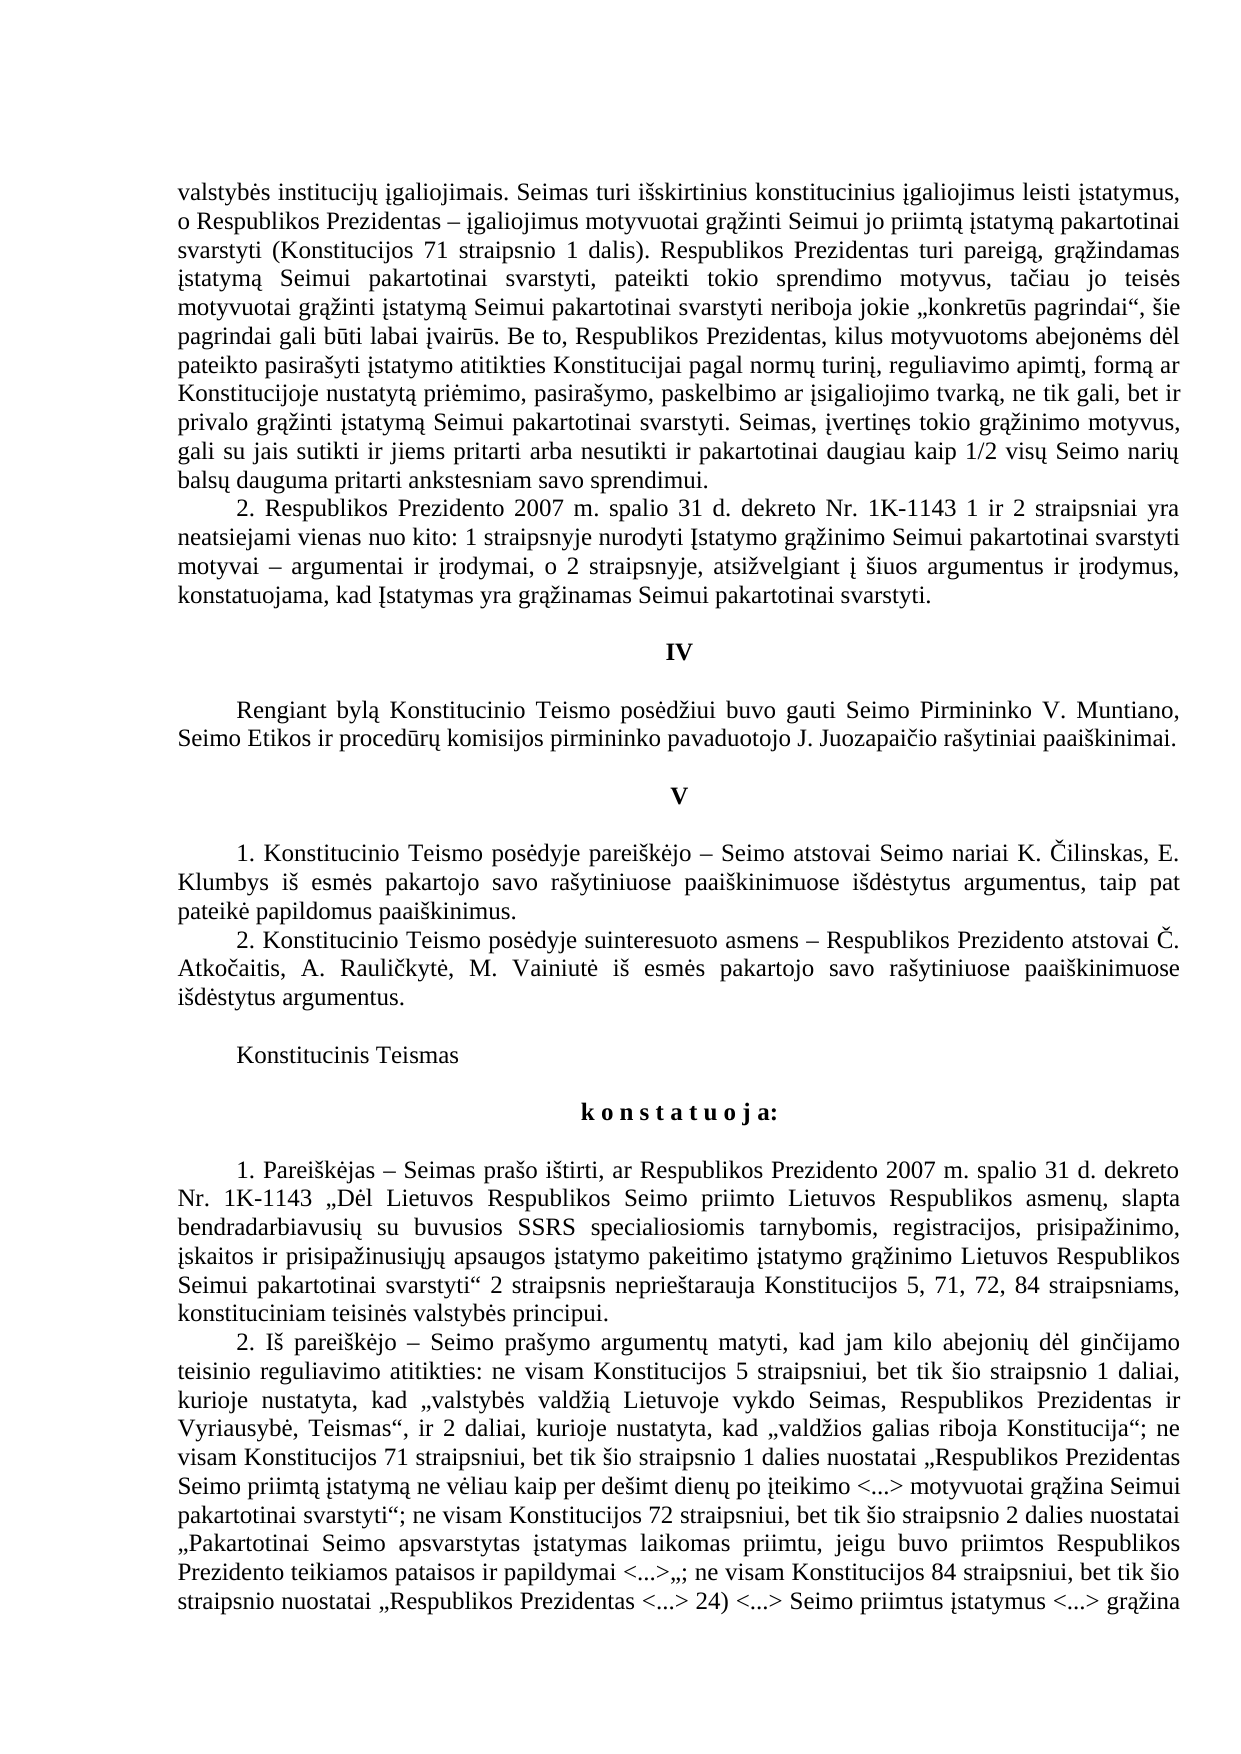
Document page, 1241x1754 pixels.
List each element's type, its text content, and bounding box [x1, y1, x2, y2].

text 2. Respublikos Prezidento 2007 m. spalio 31 d. dekreto Nr. 1K-1143 1 ir 2 straipsniai yra neatsiejami vienas nuo kito: 1 straipsnyje nurodyti Įstatymo grąžinimo Seimui pakartotinai svarstyti motyvai – argumentai ir įrodymai, o 2 straipsnyje, atsižvelgiant į šiuos argumentus ir įrodymus, konstatuojama, kad Įstatymas yra grąžinamas Seimui pakartotinai svarstyti. [177, 493, 1181, 608]
text konstatuoja: [177, 1097, 1181, 1126]
text valstybės institucijų įgaliojimais. Seimas turi išskirtinius konstitucinius įgaliojimus leisti įstatymus, o Respublikos Prezidentas – įgaliojimus motyvuotai grąžinti Seimui jo priimtą įstatymą pakartotinai svarstyti (Konstitucijos 71 straipsnio 1 dalis). Respublikos Prezidentas turi pareigą, grąžindamas įstatymą Seimui pakartotinai svarstyti, pateikti tokio sprendimo motyvus, tačiau jo teisės motyvuotai grąžinti įstatymą Seimui pakartotinai svarstyti neriboja jokie „konkretūs pagrindai“, šie pagrindai gali būti labai įvairūs. Be to, Respublikos Prezidentas, kilus motyvuotoms abejonėms dėl pateikto pasirašyti įstatymo atitikties Konstitucijai pagal normų turinį, reguliavimo apimtį, formą ar Konstitucijoje nustatytą priėmimo, pasirašymo, paskelbimo ar įsigaliojimo tvarką, ne tik gali, bet ir privalo grąžinti įstatymą Seimui pakartotinai svarstyti. Seimas, įvertinęs tokio grąžinimo motyvus, gali su jais sutikti ir jiems pritarti arba nesutikti ir pakartotinai daugiau kaip 1/2 visų Seimo narių balsų dauguma pritarti ankstesniam savo sprendimui. [177, 177, 1181, 493]
text IV [177, 637, 1181, 666]
text 1. Pareiškėjas – Seimas prašo ištirti, ar Respublikos Prezidento 2007 m. spalio 31 d. dekreto Nr. 1K-1143 „Dėl Lietuvos Respublikos Seimo priimto Lietuvos Respublikos asmenų, slapta bendradarbiavusių su buvusios SSRS specialiosiomis tarnybomis, registracijos, prisipažinimo, įskaitos ir prisipažinusiųjų apsaugos įstatymo pakeitimo įstatymo grąžinimo Lietuvos Respublikos Seimui pakartotinai svarstyti“ 2 straipsnis neprieštarauja Konstitucijos 5, 71, 72, 84 straipsniams, konstituciniam teisinės valstybės principui. [177, 1155, 1181, 1327]
text Rengiant bylą Konstitucinio Teismo posėdžiui buvo gauti Seimo Pirmininko V. Muntiano, Seimo Etikos ir procedūrų komisijos pirmininko pavaduotojo J. Juozapaičio rašytiniai paaiškinimai. [177, 695, 1181, 752]
text 2. Konstitucinio Teismo posėdyje suinteresuoto asmens – Respublikos Prezidento atstovai Č. Atkočaitis, A. Rauličkytė, M. Vainiutė iš esmės pakartojo savo rašytiniuose paaiškinimuose išdėstytus argumentus. [177, 925, 1181, 1011]
text V [177, 781, 1181, 810]
text 1. Konstitucinio Teismo posėdyje pareiškėjo – Seimo atstovai Seimo nariai K. Čilinskas, E. Klumbys iš esmės pakartojo savo rašytiniuose paaiškinimuose išdėstytus argumentus, taip pat pateikė papildomus paaiškinimus. [177, 838, 1181, 925]
text 2. Iš pareiškėjo – Seimo prašymo argumentų matyti, kad jam kilo abejonių dėl ginčijamo teisinio reguliavimo atitikties: ne visam Konstitucijos 5 straipsniui, bet tik šio straipsnio 1 daliai, kurioje nustatyta, kad „valstybės valdžią Lietuvoje vykdo Seimas, Respublikos Prezidentas ir Vyriausybė, Teismas“, ir 2 daliai, kurioje nustatyta, kad „valdžios galias riboja Konstitucija“; ne visam Konstitucijos 71 straipsniui, bet tik šio straipsnio 1 dalies nuostatai „Respublikos Prezidentas Seimo priimtą įstatymą ne vėliau kaip per dešimt dienų po įteikimo <...> motyvuotai grąžina Seimui pakartotinai svarstyti“; ne visam Konstitucijos 72 straipsniui, bet tik šio straipsnio 2 dalies nuostatai „Pakartotinai Seimo apsvarstytas įstatymas laikomas priimtu, jeigu buvo priimtos Respublikos Prezidento teikiamos pataisos ir papildymai <...>„; ne visam Konstitucijos 84 straipsniui, bet tik šio straipsnio nuostatai „Respublikos Prezidentas <...> 24) <...> Seimo priimtus įstatymus <...> grąžina [177, 1327, 1181, 1615]
text Konstitucinis Teismas [177, 1040, 1181, 1068]
